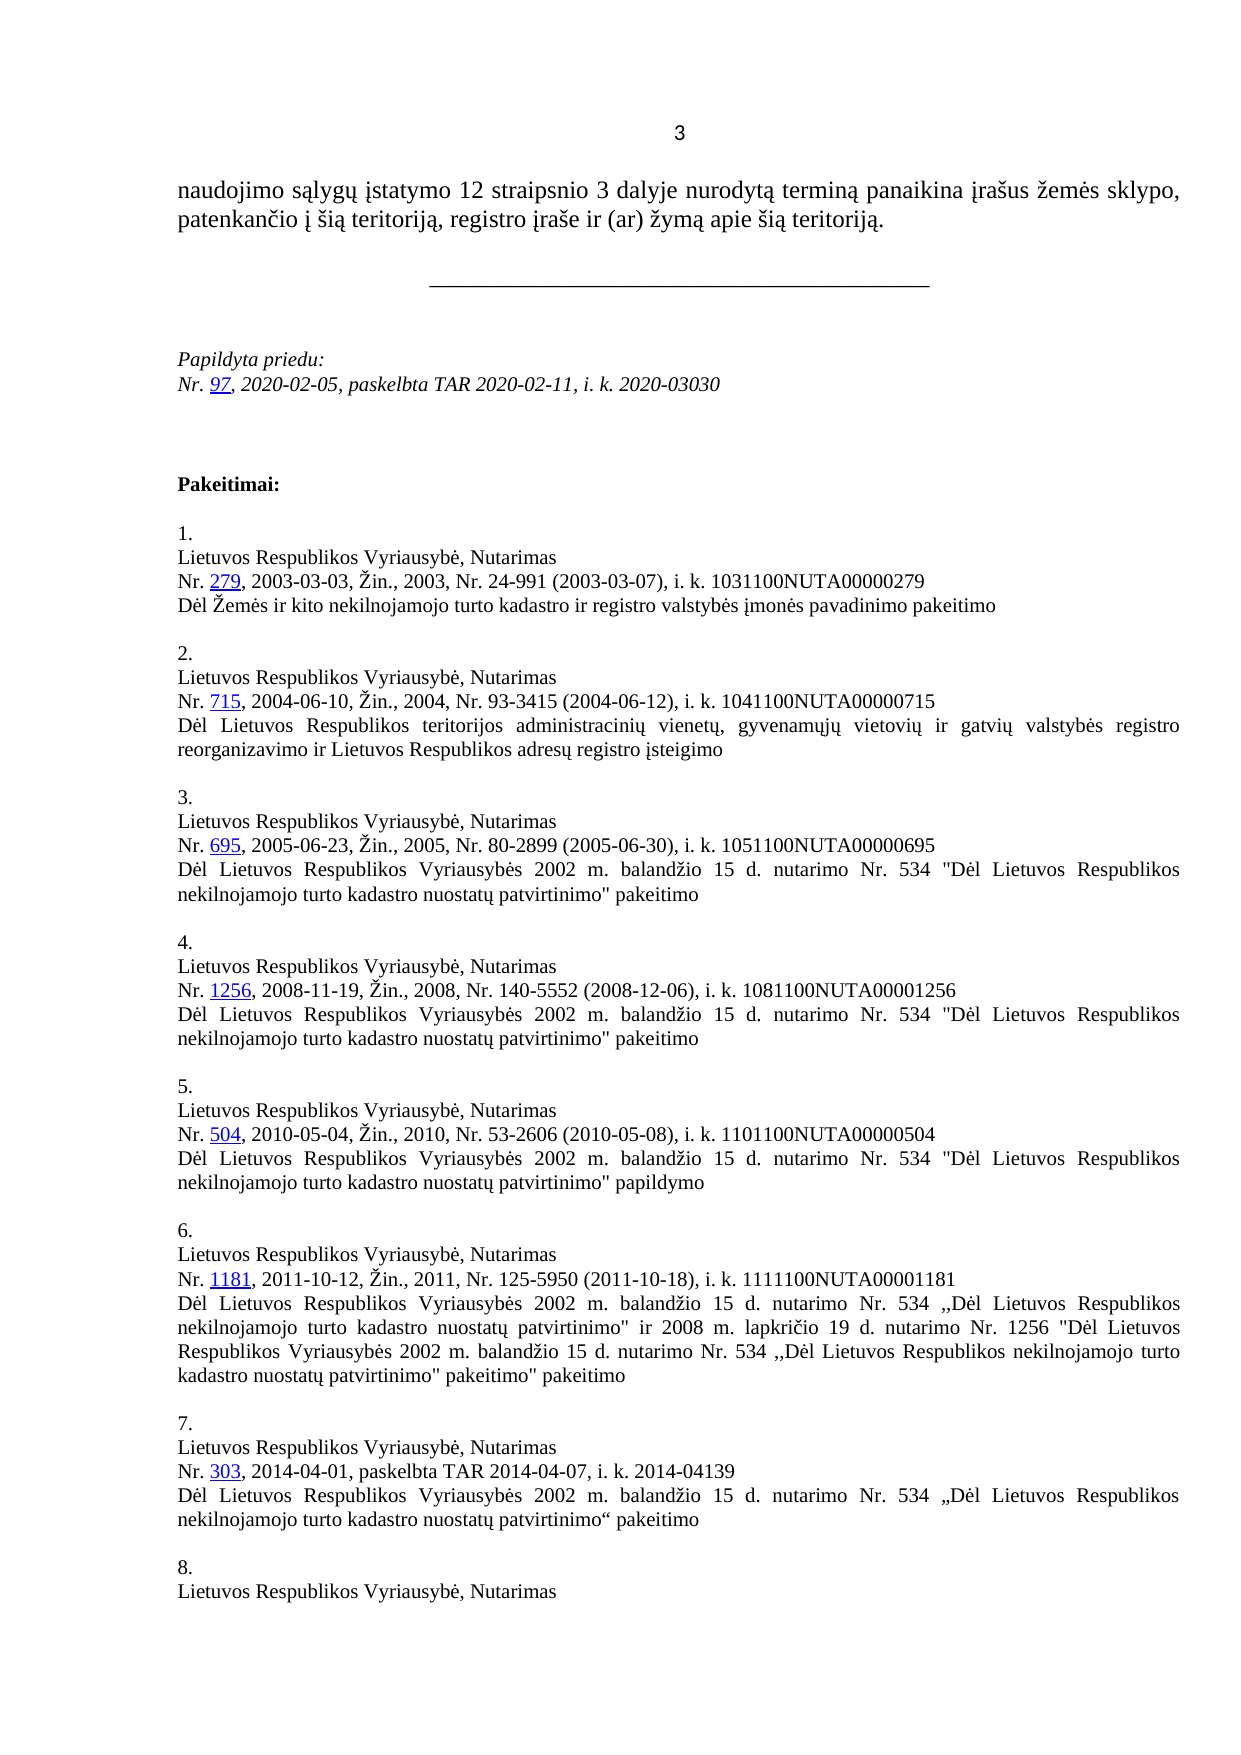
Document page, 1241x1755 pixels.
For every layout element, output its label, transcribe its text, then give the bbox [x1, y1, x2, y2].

text Nr. 1181, 2011-10-12, Žin., 2011, Nr. 125-5950 (2011-10-18), i. k. 1111100NUTA00001181 [177, 1266, 1181, 1291]
text 6. [177, 1218, 1181, 1242]
text Lietuvos Respublikos Vyriausybė, Nutarimas [177, 809, 1181, 833]
text Lietuvos Respublikos Vyriausybė, Nutarimas [177, 1579, 1181, 1603]
text Dėl Lietuvos Respublikos Vyriausybės 2002 m. balandžio 15 d. nutarimo Nr. 534 "Dėl Lietuvos Respublikos nekilnojamojo turto kadastro nuostatų patvirtinimo" pakeitimo [177, 857, 1181, 906]
text Dėl Lietuvos Respublikos Vyriausybės 2002 m. balandžio 15 d. nutarimo Nr. 534 „Dėl Lietuvos Respublikos nekilnojamojo turto kadastro nuostatų patvirtinimo“ pakeitimo [177, 1483, 1181, 1531]
text Nr. 715, 2004-06-10, Žin., 2004, Nr. 93-3415 (2004-06-12), i. k. 1041100NUTA00000715 [177, 689, 1181, 713]
text Lietuvos Respublikos Vyriausybė, Nutarimas [177, 665, 1181, 689]
text 2. [177, 641, 1181, 665]
text Nr. 504, 2010-05-04, Žin., 2010, Nr. 53-2606 (2010-05-08), i. k. 1101100NUTA00000504 [177, 1122, 1181, 1146]
text 5. [177, 1074, 1181, 1098]
text Nr. 303, 2014-04-01, paskelbta TAR 2014-04-07, i. k. 2014-04139 [177, 1459, 1181, 1483]
text Lietuvos Respublikos Vyriausybė, Nutarimas [177, 1242, 1181, 1266]
text 7. [177, 1411, 1181, 1435]
text naudojimo sąlygų įstatymo 12 straipsnio 3 dalyje nurodytą terminą panaikina įrašus žemės sklypo, patenkančio į šią teritoriją, registro įraše ir (ar) žymą apie šią teritoriją. [177, 175, 1181, 232]
text Dėl Lietuvos Respublikos Vyriausybės 2002 m. balandžio 15 d. nutarimo Nr. 534 "Dėl Lietuvos Respublikos nekilnojamojo turto kadastro nuostatų patvirtinimo" papildymo [177, 1146, 1181, 1194]
text Dėl Lietuvos Respublikos Vyriausybės 2002 m. balandžio 15 d. nutarimo Nr. 534 "Dėl Lietuvos Respublikos nekilnojamojo turto kadastro nuostatų patvirtinimo" pakeitimo [177, 1002, 1181, 1050]
text Lietuvos Respublikos Vyriausybė, Nutarimas [177, 954, 1181, 978]
text Dėl Lietuvos Respublikos teritorijos administracinių vienetų, gyvenamųjų vietovių ir gatvių valstybės registro reorganizavimo ir Lietuvos Respublikos adresų registro įsteigimo [177, 713, 1181, 761]
text Lietuvos Respublikos Vyriausybė, Nutarimas [177, 1435, 1181, 1459]
text 8. [177, 1555, 1181, 1579]
text Nr. 279, 2003-03-03, Žin., 2003, Nr. 24-991 (2003-03-07), i. k. 1031100NUTA00000279 [177, 569, 1181, 593]
text Lietuvos Respublikos Vyriausybė, Nutarimas [177, 544, 1181, 569]
text Papildyta priedu: [177, 347, 1181, 371]
text 4. [177, 929, 1181, 954]
text Dėl Žemės ir kito nekilnojamojo turto kadastro ir registro valstybės įmonės pavadinimo pakeitimo [177, 593, 1181, 617]
text Dėl Lietuvos Respublikos Vyriausybės 2002 m. balandžio 15 d. nutarimo Nr. 534 ,,Dėl Lietuvos Respublikos nekilnojamojo turto kadastro nuostatų patvirtinimo" ir 2008 m. lapkričio 19 d. nutarimo Nr. 1256 "Dėl Lietuvos Respublikos Vyriausybės 2002 m. balandžio 15 d. nutarimo Nr. 534 ,,Dėl Lietuvos Respublikos nekilnojamojo turto kadastro nuostatų patvirtinimo" pakeitimo" pakeitimo [177, 1291, 1181, 1387]
text Nr. 97, 2020-02-05, paskelbta TAR 2020-02-11, i. k. 2020-03030 [177, 371, 1181, 396]
text Lietuvos Respublikos Vyriausybė, Nutarimas [177, 1098, 1181, 1122]
text 1. [177, 521, 1181, 544]
text Nr. 1256, 2008-11-19, Žin., 2008, Nr. 140-5552 (2008-12-06), i. k. 1081100NUTA00001256 [177, 978, 1181, 1002]
text 3. [177, 785, 1181, 809]
text Nr. 695, 2005-06-23, Žin., 2005, Nr. 80-2899 (2005-06-30), i. k. 1051100NUTA00000695 [177, 833, 1181, 857]
text ________________________________________ [177, 261, 1181, 290]
text Pakeitimai: [177, 472, 1181, 496]
